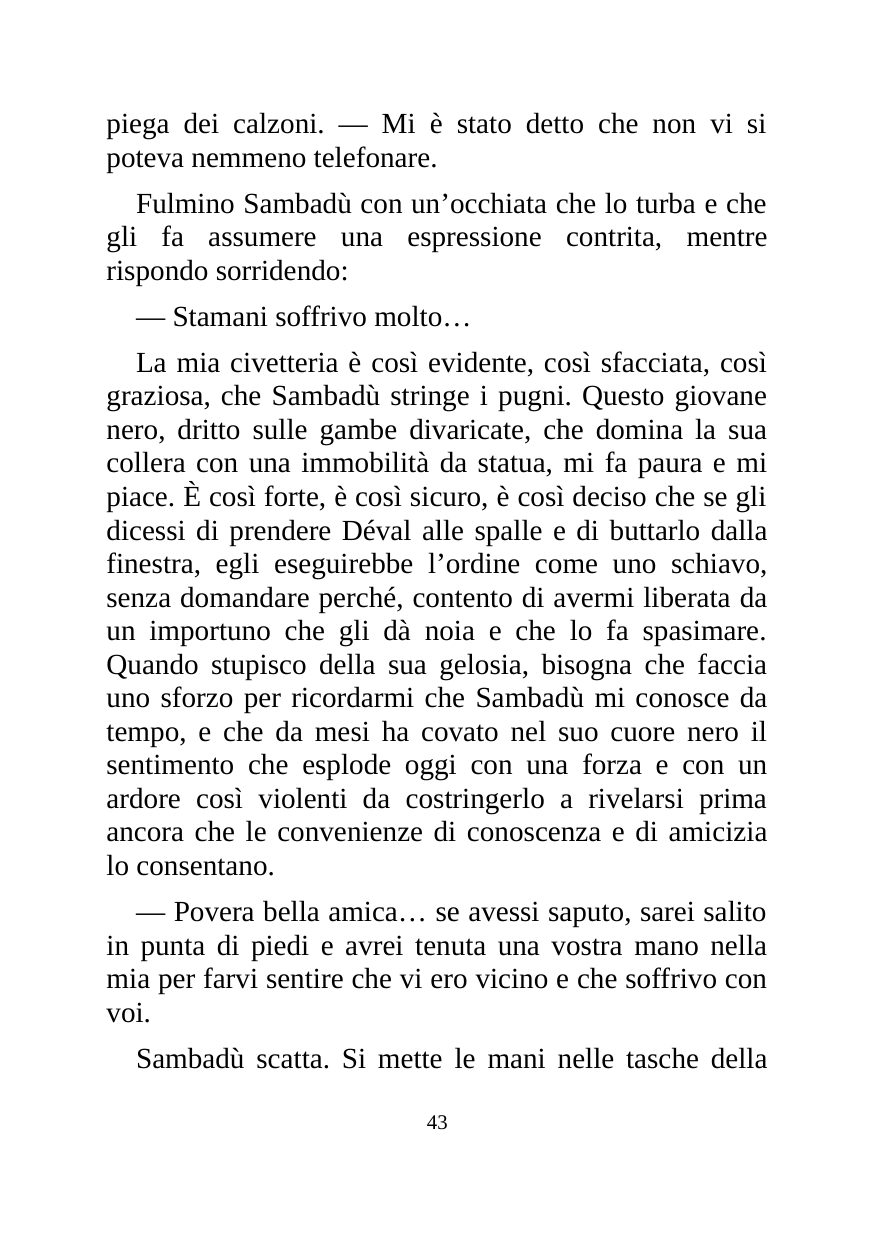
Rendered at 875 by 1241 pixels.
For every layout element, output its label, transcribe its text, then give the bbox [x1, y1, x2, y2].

text Fulmino Sambadù con un’occhiata che lo turba e che gli fa assumere una espressione contrita, mentre rispondo sorridendo: [106, 186, 768, 286]
text La mia civetteria è così evidente, così sfacciata, così graziosa, che Sambadù stringe i pugni. Questo giovane nero, dritto sulle gambe divaricate, che domina la sua collera con una immobilità da statua, mi fa paura e mi piace. È così forte, è così sicuro, è così deciso che se gli dicessi di prendere Déval alle spalle e di buttarlo dalla finestra, egli eseguirebbe l’ordine come uno schiavo, senza domandare perché, contento di avermi liberata da un importuno che gli dà noia e che lo fa spasimare. Quando stupisco della sua gelosia, bisogna che faccia uno sforzo per ricordarmi che Sambadù mi conosce da tempo, e che da mesi ha covato nel suo cuore nero il sentimento che esplode oggi con una forza e con un ardore così violenti da costringerlo a rivelarsi prima ancora che le convenienze di conoscenza e di amicizia lo consentano. [106, 345, 768, 882]
text Sambadù scatta. Si mette le mani nelle tasche della [106, 1041, 768, 1074]
text — Povera bella amica… se avessi saputo, sarei salito in punta di piedi e avrei tenuta una vostra mano nella mia per farvi sentire che vi ero vicino e che soffrivo con voi. [106, 894, 768, 1028]
text — Stamani soffrivo molto… [106, 299, 768, 332]
text piega dei calzoni. — Mi è stato detto che non vi si poteva nemmeno telefonare. [106, 106, 768, 173]
